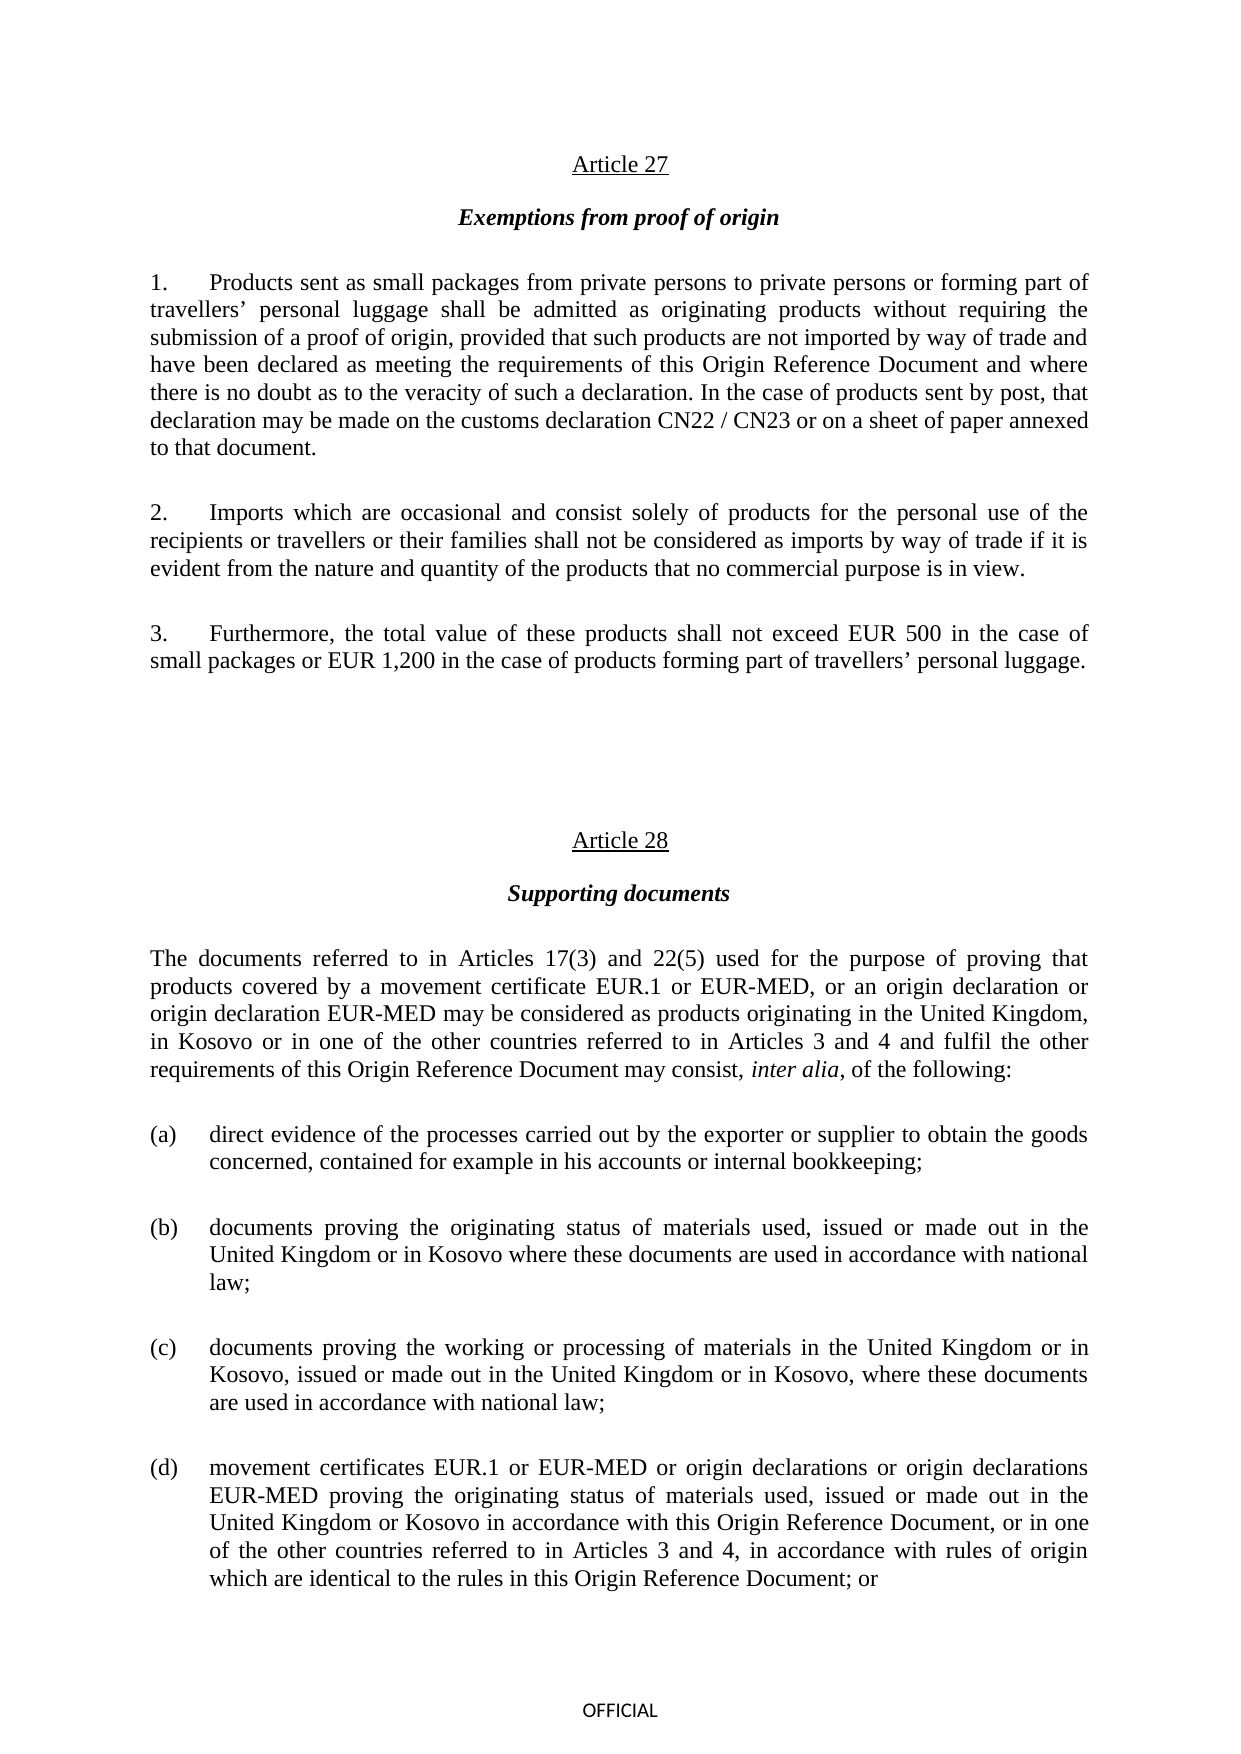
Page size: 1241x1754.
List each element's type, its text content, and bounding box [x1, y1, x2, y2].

text Exemptions from proof of origin [150, 203, 1090, 230]
text Supporting documents [150, 879, 1090, 907]
list Imports which are occasional and consist solely of products for the personal use of the recipients or travellers or their families shall not be considered as imports by way of trade if it is evident from the nature and quantity of the products that no commercial purpose is in view. [150, 498, 1090, 581]
text Article 28 [150, 827, 1090, 854]
list documents proving the working or processing of materials in the United Kingdom or in Kosovo, issued or made out in the United Kingdom or in Kosovo, where these documents are used in accordance with national law; [150, 1333, 1090, 1416]
list Furthermore, the total value of these products shall not exceed EUR 500 in the case of small packages or EUR 1,200 in the case of products forming part of travellers’ personal luggage. [150, 619, 1090, 674]
list documents proving the originating status of materials used, issued or made out in the United Kingdom or in Kosovo where these documents are used in accordance with national law; [150, 1212, 1090, 1295]
list direct evidence of the processes carried out by the exporter or supplier to obtain the goods concerned, contained for example in his accounts or internal bookkeeping; [150, 1120, 1090, 1175]
text Article 27 [150, 150, 1090, 178]
list movement certificates EUR.1 or EUR-MED or origin declarations or origin declarations EUR-MED proving the originating status of materials used, issued or made out in the United Kingdom or Kosovo in accordance with this Origin Reference Document, or in one of the other countries referred to in Articles 3 and 4, in accordance with rules of origin which are identical to the rules in this Origin Reference Document; or [150, 1453, 1090, 1591]
text The documents referred to in Articles 17(3) and 22(5) used for the purpose of proving that products covered by a movement certificate EUR.1 or EUR-MED, or an origin declaration or origin declaration EUR-MED may be considered as products originating in the United Kingdom, in Kosovo or in one of the other countries referred to in Articles 3 and 4 and fulfil the other requirements of this Origin Reference Document may consist, inter alia, of the following: [150, 944, 1090, 1082]
list Products sent as small packages from private persons to private persons or forming part of travellers’ personal luggage shall be admitted as originating products without requiring the submission of a proof of origin, provided that such products are not imported by way of trade and have been declared as meeting the requirements of this Origin Reference Document and where there is no doubt as to the veracity of such a declaration. In the case of products sent by post, that declaration may be made on the customs declaration CN22 / CN23 or on a sheet of paper annexed to that document. [150, 268, 1090, 461]
